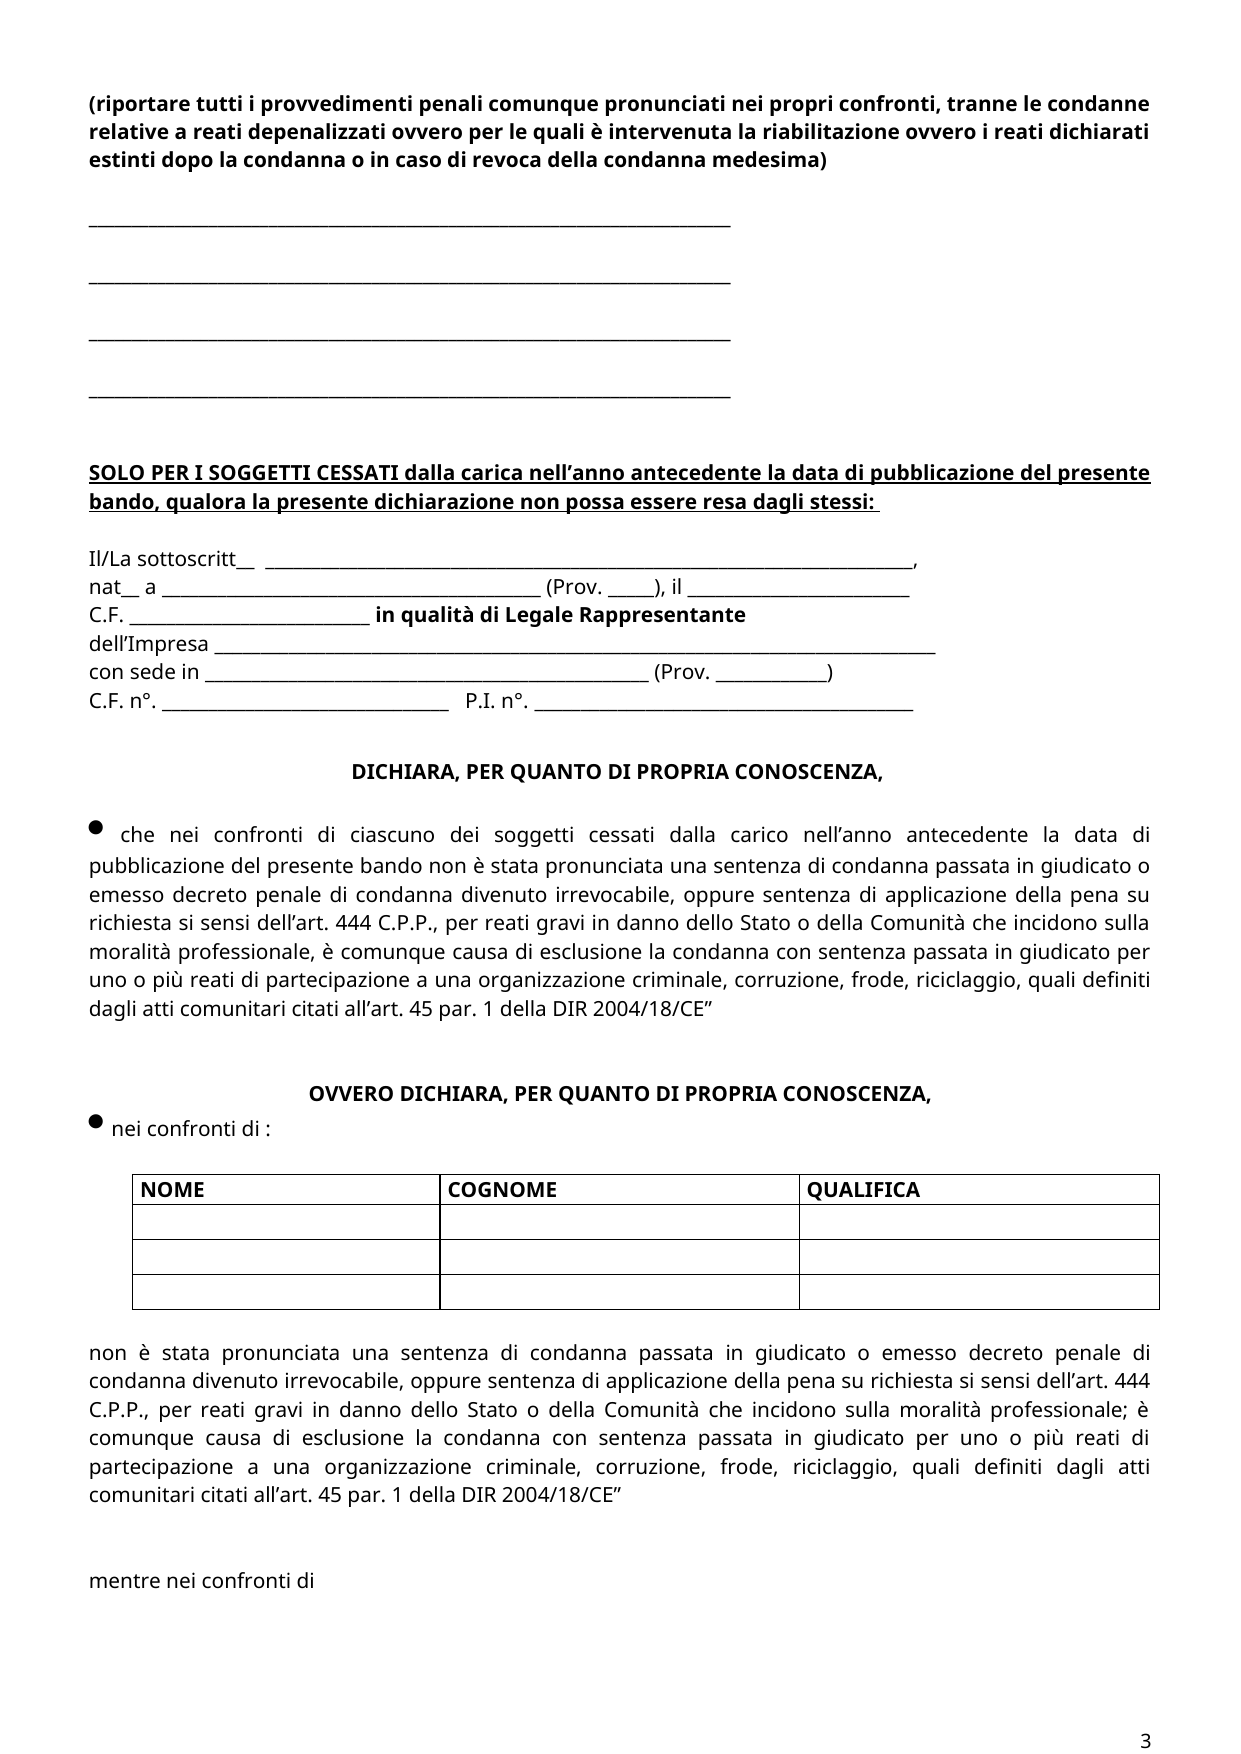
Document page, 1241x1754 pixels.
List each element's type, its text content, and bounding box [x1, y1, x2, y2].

text OVVERO DICHIARA, PER QUANTO DI PROPRIA CONOSCENZA, [89, 1079, 1152, 1108]
table_cell [441, 1205, 799, 1238]
text C.F. n°. _______________________________ P.I. n°. _________________________________________ [89, 686, 1152, 714]
text ___________________________________________________________________________ [89, 259, 1152, 288]
text DICHIARA, PER QUANTO DI PROPRIA CONOSCENZA, [89, 757, 1152, 785]
text ___________________________________________________________________________ [89, 373, 1152, 401]
table_header NOME [133, 1175, 439, 1203]
table_cell [800, 1205, 1159, 1238]
table_cell [800, 1240, 1159, 1274]
text non è stata pronunciata una sentenza di condanna passata in giudicato o emesso decreto penale di condanna divenuto irrevocabile, oppure sentenza di applicazione della pena su richiesta si sensi dell’art. 444 C.P.P., per reati gravi in danno dello Stato o della Comunità che incidono sulla moralità professionale; è comunque causa di esclusione la condanna con sentenza passata in giudicato per uno o più reati di partecipazione a una organizzazione criminale, corruzione, frode, riciclaggio, quali definiti dagli atti comunitari citati all’art. 45 par. 1 della DIR 2004/18/CE” [89, 1338, 1152, 1509]
text  che nei confronti di ciascuno dei soggetti cessati dalla carico nell’anno antecedente la data di pubblicazione del presente bando non è stata pronunciata una sentenza di condanna passata in giudicato o emesso decreto penale di condanna divenuto irrevocabile, oppure sentenza di applicazione della pena su richiesta si sensi dell’art. 444 C.P.P., per reati gravi in danno dello Stato o della Comunità che incidono sulla moralità professionale, è comunque causa di esclusione la condanna con sentenza passata in giudicato per uno o più reati di partecipazione a una organizzazione criminale, corruzione, frode, riciclaggio, quali definiti dagli atti comunitari citati all’art. 45 par. 1 della DIR 2004/18/CE” [89, 814, 1152, 1022]
text nat__ a _________________________________________ (Prov. _____), il ________________________ [89, 572, 1152, 601]
table_header COGNOME [441, 1175, 799, 1203]
text  nei confronti di : [89, 1108, 1152, 1146]
text ___________________________________________________________________________ [89, 202, 1152, 231]
table_cell [133, 1240, 439, 1274]
text ___________________________________________________________________________ [89, 316, 1152, 344]
table_header QUALIFICA [800, 1175, 1159, 1203]
table_cell [133, 1275, 439, 1309]
text dell’Impresa ______________________________________________________________________________ [89, 629, 1152, 657]
table_cell [441, 1240, 799, 1274]
text mentre nei confronti di [89, 1566, 1152, 1594]
table_cell [800, 1275, 1159, 1309]
text SOLO PER I SOGGETTI CESSATI dalla carica nell’anno antecedente la data di pubblicazione del presente bando, qualora la presente dichiarazione non possa essere resa dagli stessi: [89, 458, 1152, 515]
text Il/La sottoscritt__ ______________________________________________________________________, [89, 544, 1152, 572]
text (riportare tutti i provvedimenti penali comunque pronunciati nei propri confronti, tranne le condanne relative a reati depenalizzati ovvero per le quali è intervenuta la riabilitazione ovvero i reati dichiarati estinti dopo la condanna o in caso di revoca della condanna medesima) [89, 89, 1152, 174]
text con sede in ________________________________________________ (Prov. ____________) [89, 657, 1152, 686]
table_cell [133, 1205, 439, 1238]
text C.F. __________________________ in qualità di Legale Rappresentante [89, 601, 1152, 629]
table_cell [441, 1275, 799, 1309]
